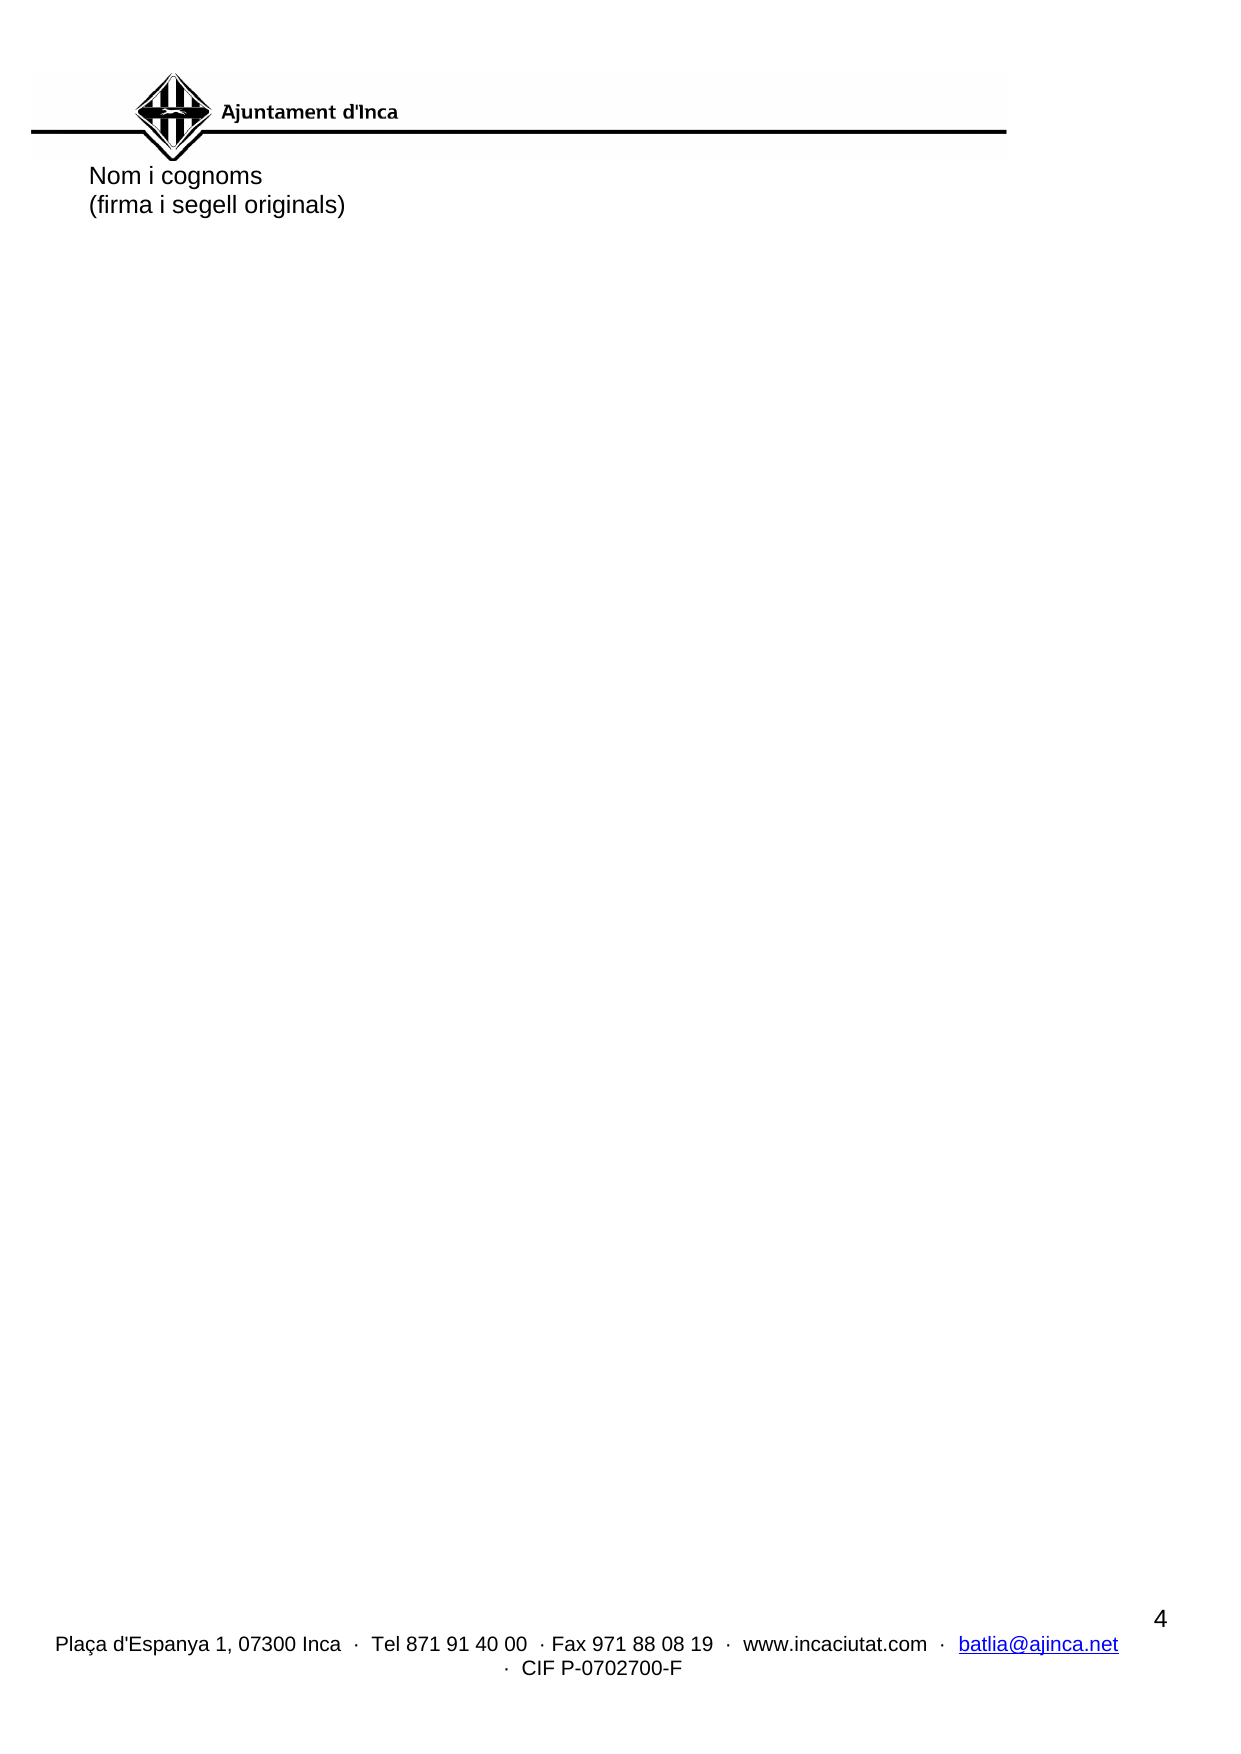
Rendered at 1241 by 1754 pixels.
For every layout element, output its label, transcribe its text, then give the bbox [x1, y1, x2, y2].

picture [30, 73, 1008, 161]
text (firma i segell originals) [89, 190, 1181, 219]
text Nom i cognoms [89, 161, 1181, 190]
